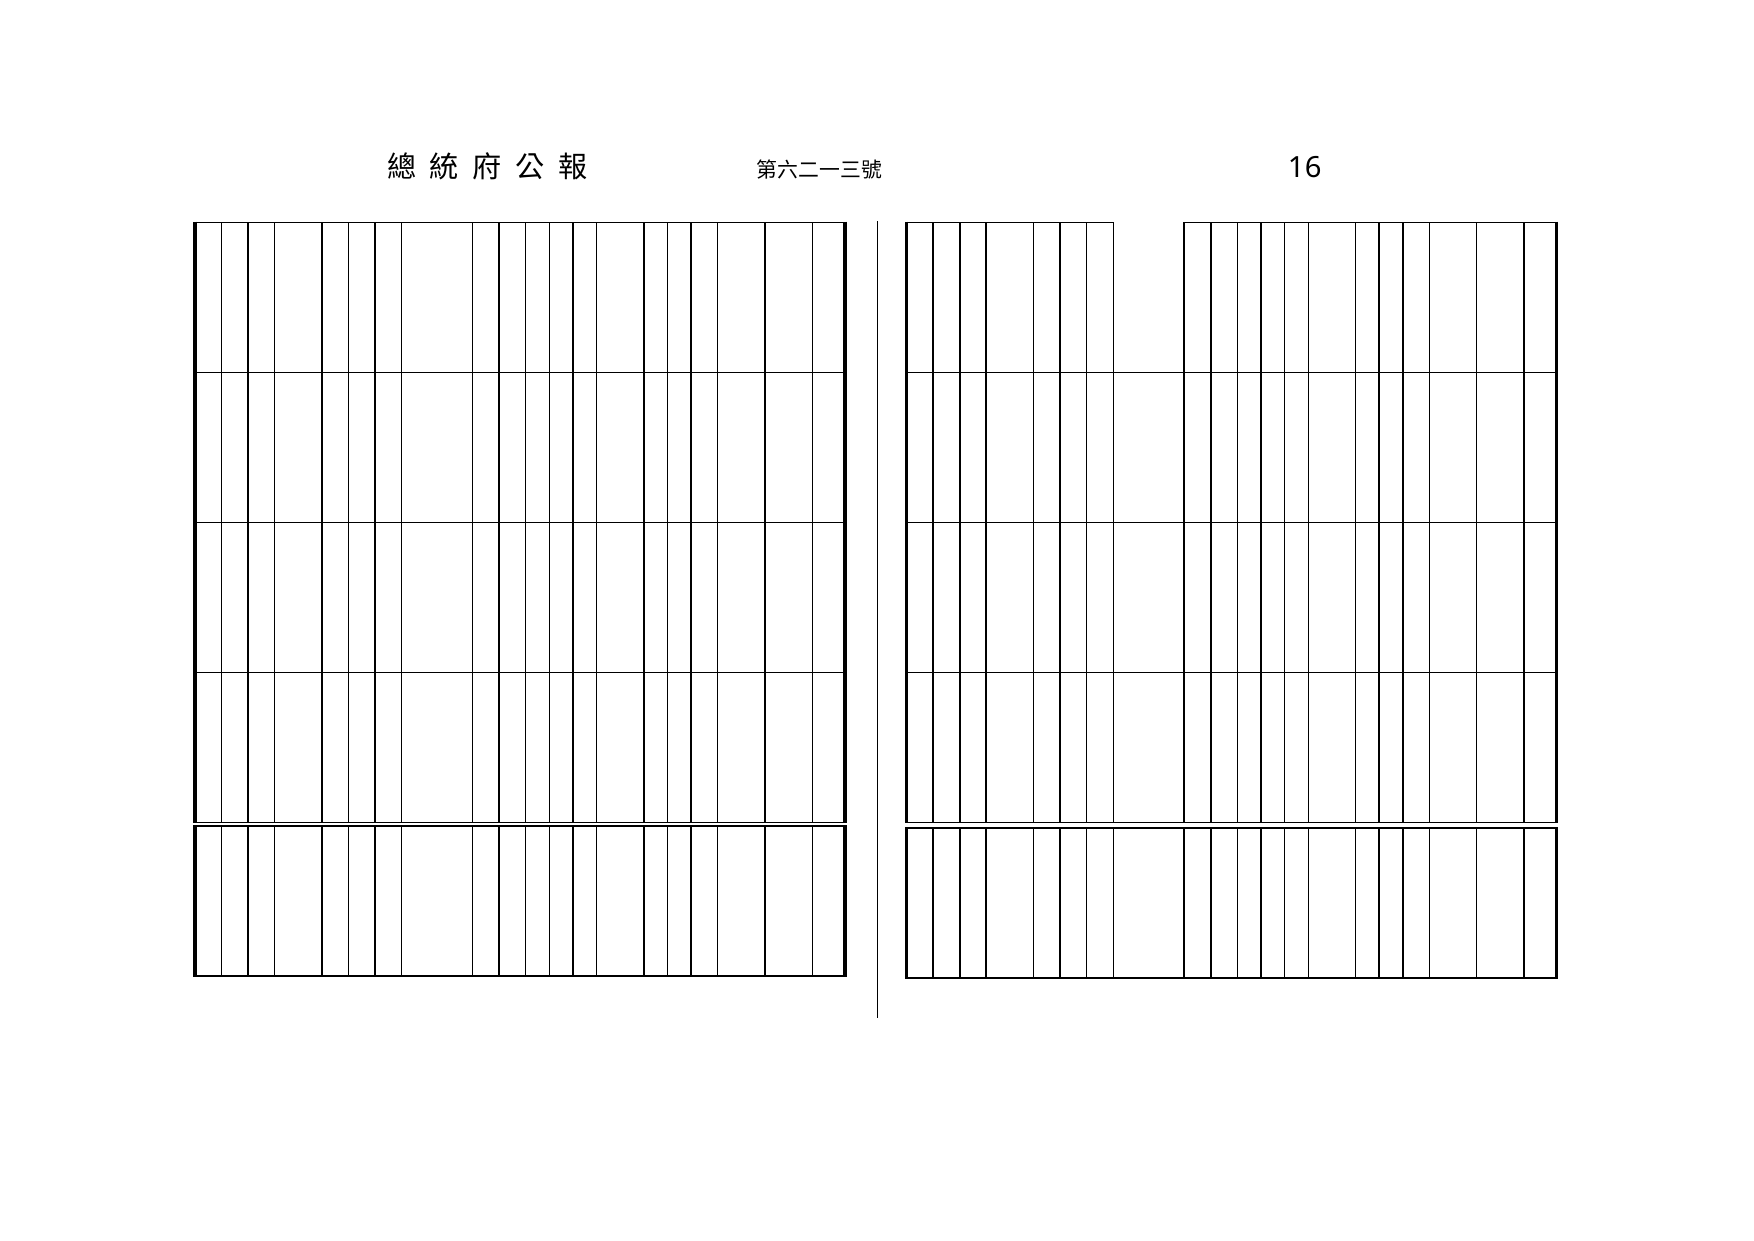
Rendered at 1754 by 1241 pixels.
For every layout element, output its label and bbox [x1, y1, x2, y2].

table_cell [249, 673, 274, 822]
table_cell [1185, 373, 1210, 522]
table_cell [1238, 673, 1260, 822]
table_header [500, 827, 525, 975]
table_cell [197, 523, 221, 672]
table_cell [813, 223, 843, 372]
table_cell [1212, 673, 1237, 822]
table_cell [574, 673, 596, 822]
table_cell [425, 523, 449, 672]
table_cell [222, 373, 247, 522]
table_cell [934, 673, 959, 822]
table_cell [275, 673, 298, 822]
table_cell [402, 373, 425, 522]
table_cell [668, 373, 690, 522]
table_cell [908, 673, 932, 822]
table_cell [323, 223, 348, 372]
table_cell [298, 223, 321, 372]
table_header [1087, 829, 1113, 977]
table_cell [323, 523, 348, 672]
table_cell [1010, 223, 1033, 372]
table_header [449, 827, 472, 975]
table_cell [789, 223, 812, 372]
table_cell [376, 673, 401, 822]
table_cell [1477, 523, 1500, 672]
table_cell [1185, 223, 1210, 372]
table_cell [741, 523, 764, 672]
table_cell [222, 523, 247, 672]
table_cell [1500, 673, 1523, 822]
table_cell [449, 223, 472, 372]
table_cell [1430, 373, 1453, 522]
table_cell [323, 673, 348, 822]
table_cell [908, 373, 932, 522]
table_cell [349, 373, 374, 522]
table_cell [275, 523, 298, 672]
table_cell [1285, 673, 1308, 822]
table_cell [1380, 373, 1402, 522]
table_cell [298, 373, 321, 522]
table_header [1061, 829, 1086, 977]
table_cell [1161, 373, 1183, 522]
table_cell [1453, 523, 1476, 672]
table_cell [1404, 223, 1429, 372]
table_cell [1309, 673, 1332, 822]
table_cell [692, 373, 717, 522]
table_cell [987, 523, 1010, 672]
table_cell [741, 373, 764, 522]
table_cell [1061, 673, 1086, 822]
table_cell [961, 373, 985, 522]
table_cell [645, 523, 667, 672]
table_cell [1034, 673, 1059, 822]
table_header [1034, 829, 1059, 977]
table_cell [526, 523, 549, 672]
table_cell [813, 523, 843, 672]
table_cell [298, 673, 321, 822]
table_cell [1034, 523, 1059, 672]
table_cell [934, 373, 959, 522]
table_cell [620, 673, 643, 822]
table_cell [1309, 223, 1332, 372]
table_header [1477, 829, 1500, 977]
table_header [197, 827, 221, 975]
table_cell [1404, 373, 1429, 522]
table_cell [526, 223, 549, 372]
table_cell [1161, 673, 1183, 822]
table_cell [1356, 673, 1378, 822]
table_cell [1061, 223, 1086, 372]
table_cell [597, 523, 620, 672]
table_header [1212, 829, 1237, 977]
table_cell [1114, 673, 1137, 822]
table_header [1238, 829, 1260, 977]
table_cell [1477, 373, 1500, 522]
table_header [425, 827, 449, 975]
table_cell [718, 373, 741, 522]
table_cell [1332, 373, 1355, 522]
table_cell [1137, 673, 1161, 822]
table_cell [1500, 373, 1523, 522]
table_cell [1161, 222, 1183, 372]
table_header [741, 827, 764, 975]
table_header [1010, 829, 1033, 977]
table_cell [1525, 673, 1555, 822]
table_cell [1309, 373, 1332, 522]
table_cell [574, 523, 596, 672]
table_header [1185, 829, 1210, 977]
table_header [473, 827, 498, 975]
table_cell [1238, 373, 1260, 522]
table_cell [275, 373, 298, 522]
table_cell [1161, 523, 1183, 672]
table_cell [526, 673, 549, 822]
table_header [222, 827, 247, 975]
table_cell [645, 223, 667, 372]
table_cell [1477, 673, 1500, 822]
table_cell [197, 673, 221, 822]
table_header [402, 827, 425, 975]
table_cell [741, 223, 764, 372]
table_cell [934, 223, 959, 372]
table_header [275, 827, 298, 975]
table_cell [1087, 673, 1113, 822]
table_cell [813, 373, 843, 522]
table_header [376, 827, 401, 975]
table_cell [813, 673, 843, 822]
table_cell [500, 223, 525, 372]
table_header [766, 827, 789, 975]
table_cell [1137, 222, 1161, 372]
table_cell [197, 223, 221, 372]
table_header [298, 827, 321, 975]
table_cell [1212, 523, 1237, 672]
table_header [789, 827, 812, 975]
table_cell [620, 523, 643, 672]
table_cell [1356, 523, 1378, 672]
table_cell [1453, 673, 1476, 822]
table_cell [376, 373, 401, 522]
table_cell [446, 673, 472, 822]
table_header [1137, 829, 1161, 977]
table_header [1430, 829, 1453, 977]
table_cell [597, 673, 620, 822]
table_cell [1137, 373, 1161, 522]
table_header [1380, 829, 1402, 977]
table_cell [620, 223, 643, 372]
table_cell [473, 373, 498, 522]
table_cell [402, 523, 425, 672]
table_header [908, 829, 932, 977]
table_cell [500, 373, 525, 522]
table_cell [376, 223, 401, 372]
table_cell [500, 673, 525, 822]
table_header [620, 827, 643, 975]
table_cell [574, 373, 596, 522]
table_header [692, 827, 717, 975]
table_header [550, 827, 572, 975]
table_cell [425, 373, 449, 522]
table_cell [222, 673, 247, 822]
table_cell [249, 523, 274, 672]
table_cell [550, 523, 572, 672]
table_cell [1430, 523, 1453, 672]
table_header [1404, 829, 1429, 977]
table_cell [766, 373, 789, 522]
table_cell [550, 223, 572, 372]
table_cell [473, 223, 498, 372]
table_header [1309, 829, 1332, 977]
table_cell [1212, 373, 1237, 522]
table_cell [789, 673, 812, 822]
table_cell [1087, 223, 1113, 372]
table_cell [961, 673, 985, 822]
table_cell [908, 223, 932, 372]
table_cell [1212, 223, 1237, 372]
table_header [1500, 829, 1523, 977]
table_cell [1262, 373, 1284, 522]
table_cell [1010, 523, 1033, 672]
table_header [323, 827, 348, 975]
table_header [1285, 829, 1308, 977]
table_cell [1500, 223, 1523, 372]
table_cell [1262, 673, 1284, 822]
table_cell [1061, 373, 1086, 522]
table_cell [249, 373, 274, 522]
table_cell [1114, 222, 1137, 372]
table_cell [1332, 673, 1355, 822]
table_cell [766, 223, 789, 372]
table_cell [961, 223, 985, 372]
table_header [1356, 829, 1378, 977]
table_cell [1087, 373, 1113, 522]
table_cell [620, 373, 643, 522]
table_cell [473, 673, 498, 822]
table_header [1114, 829, 1137, 977]
table_cell [500, 523, 525, 672]
table_cell [1010, 673, 1033, 822]
table_header [718, 827, 741, 975]
table_cell [1114, 373, 1137, 522]
table_cell [1380, 673, 1402, 822]
table_cell [1285, 373, 1308, 522]
table_header [597, 827, 620, 975]
table_cell [1010, 373, 1033, 522]
table_cell [1525, 223, 1555, 372]
table_cell [1404, 673, 1429, 822]
table_cell [526, 373, 549, 522]
table_cell [449, 373, 472, 522]
table_cell [1332, 523, 1355, 672]
table_cell [1453, 373, 1476, 522]
table_cell [1114, 523, 1137, 672]
table_cell [449, 523, 472, 672]
table_cell [668, 223, 690, 372]
table_header [961, 829, 985, 977]
table_cell [425, 223, 449, 372]
table_cell [1380, 523, 1402, 672]
table_cell [425, 673, 446, 822]
table_cell [789, 373, 812, 522]
table_cell [550, 673, 572, 822]
table_cell [961, 523, 985, 672]
table_cell [1453, 223, 1476, 372]
table_cell [1034, 373, 1059, 522]
table_header [934, 829, 959, 977]
table_cell [987, 223, 1010, 372]
table_header [1453, 829, 1476, 977]
table_cell [1285, 523, 1308, 672]
table_header [645, 827, 667, 975]
table_cell [1356, 373, 1378, 522]
table_cell [692, 523, 717, 672]
table_cell [1285, 223, 1308, 372]
table_header [1332, 829, 1355, 977]
table_cell [349, 523, 374, 672]
table_cell [1034, 223, 1059, 372]
table_cell [473, 523, 498, 672]
table_cell [1477, 223, 1500, 372]
table_cell [645, 673, 667, 822]
table_cell [197, 373, 221, 522]
table_cell [645, 373, 667, 522]
table_cell [1430, 673, 1453, 822]
table_header [1262, 829, 1284, 977]
table_cell [1356, 223, 1378, 372]
table_cell [692, 673, 717, 822]
table_cell [1087, 523, 1113, 672]
table_header [1525, 829, 1555, 977]
table_cell [550, 373, 572, 522]
table_header [987, 829, 1010, 977]
table_cell [275, 223, 298, 372]
table_cell [574, 223, 596, 372]
table_cell [766, 523, 789, 672]
table_header [349, 827, 374, 975]
table_cell [718, 223, 741, 372]
table_cell [718, 523, 741, 672]
table_cell [1430, 223, 1453, 372]
table_cell [668, 673, 690, 822]
table_cell [376, 523, 401, 672]
table_cell [1525, 523, 1555, 672]
table_cell [1185, 673, 1210, 822]
table_cell [349, 223, 374, 372]
table_cell [349, 673, 374, 822]
table_cell [1309, 523, 1332, 672]
table_cell [1262, 523, 1284, 672]
table_cell [1185, 523, 1210, 672]
table_cell [1525, 373, 1555, 522]
table_cell [789, 523, 812, 672]
table_cell [1404, 523, 1429, 672]
table_cell [298, 523, 321, 672]
table_cell [597, 373, 620, 522]
table_cell [987, 673, 1010, 822]
table_header [249, 827, 274, 975]
table_cell [402, 673, 425, 822]
table_cell [741, 673, 764, 822]
table_header [526, 827, 549, 975]
table_header [1161, 829, 1183, 977]
table_cell [1332, 223, 1355, 372]
table_cell [668, 523, 690, 672]
table_cell [718, 673, 741, 822]
table_header [574, 827, 596, 975]
table_cell [1500, 523, 1523, 672]
table_cell [402, 223, 425, 372]
table_cell [1380, 223, 1402, 372]
table_cell [692, 223, 717, 372]
table_cell [1137, 523, 1161, 672]
table_cell [249, 223, 274, 372]
table_cell [597, 223, 620, 372]
table_cell [934, 523, 959, 672]
table_cell [1061, 523, 1086, 672]
table_header [813, 827, 843, 975]
table_header [668, 827, 690, 975]
table_cell [222, 223, 247, 372]
table_cell [766, 673, 789, 822]
table_cell [1238, 523, 1260, 672]
table_cell [987, 373, 1010, 522]
table_cell [908, 523, 932, 672]
table_cell [1238, 223, 1260, 372]
table_cell [323, 373, 348, 522]
table_cell [1262, 223, 1284, 372]
